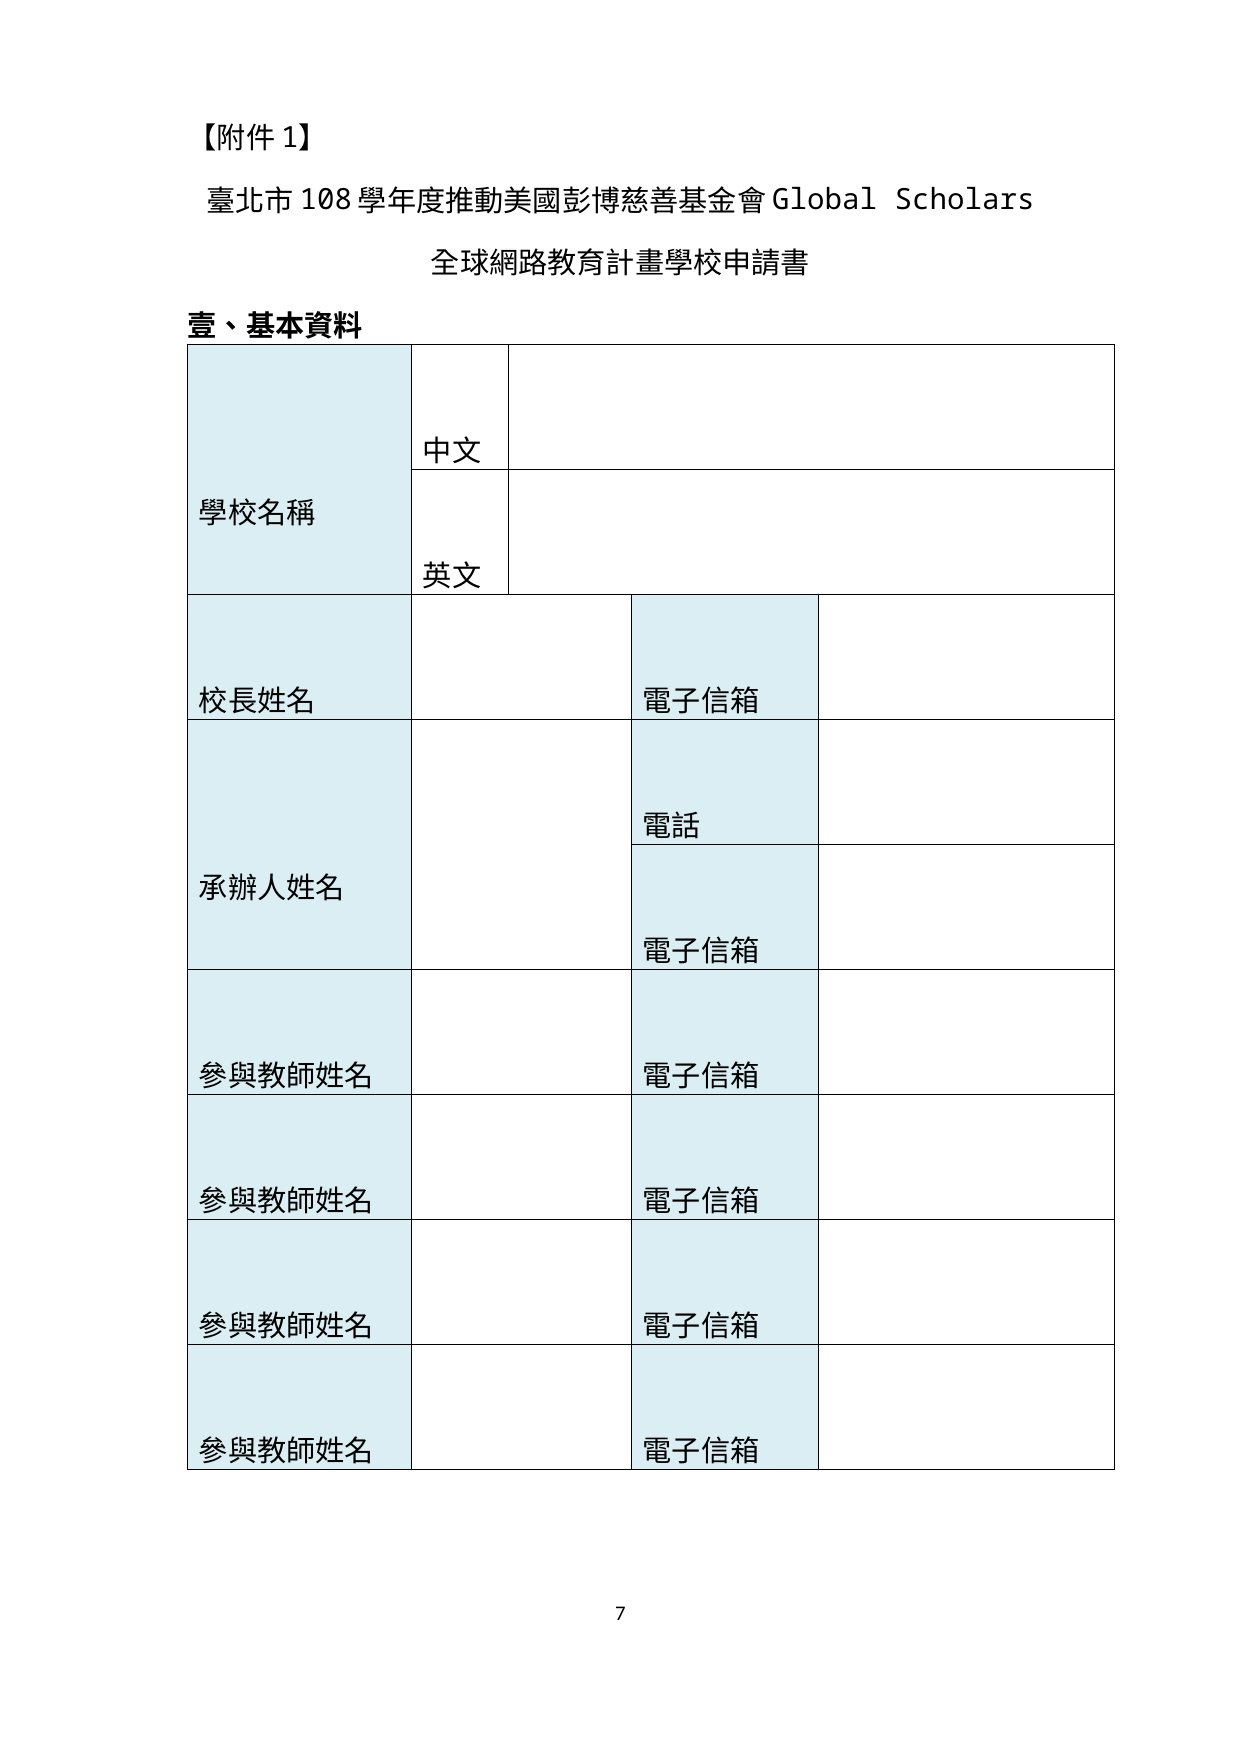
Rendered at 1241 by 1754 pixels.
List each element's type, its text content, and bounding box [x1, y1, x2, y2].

table_cell 電子信箱 [632, 1220, 818, 1344]
table_header 中文 [412, 345, 508, 469]
table_cell [412, 1345, 631, 1469]
table_cell 電子信箱 [632, 970, 818, 1094]
text 【附件1】 [187, 94, 1053, 157]
table_header 學校名稱 [188, 345, 411, 594]
table_cell [819, 1220, 1114, 1344]
table_cell [819, 595, 1114, 719]
table_cell [819, 720, 1114, 844]
text 全球網路教育計畫學校申請書 [187, 219, 1053, 282]
table_cell [819, 1095, 1114, 1219]
table_header [509, 345, 1114, 469]
table_cell 電話 [632, 720, 818, 844]
text 臺北市108學年度推動美國彭博慈善基金會Global Scholars [187, 157, 1053, 219]
table_cell 電子信箱 [632, 1345, 818, 1469]
table_cell 參與教師姓名 [188, 970, 411, 1094]
table_cell 電子信箱 [632, 845, 818, 969]
table_cell [412, 1095, 631, 1219]
table_cell 參與教師姓名 [188, 1095, 411, 1219]
table_cell 電子信箱 [632, 1095, 818, 1219]
table_cell [412, 970, 631, 1094]
table_cell [509, 470, 1114, 594]
table_cell [819, 845, 1114, 969]
table_cell 參與教師姓名 [188, 1345, 411, 1469]
table_cell 英文 [412, 470, 508, 594]
table_cell [412, 1220, 631, 1344]
table_cell 承辦人姓名 [188, 720, 411, 969]
table_cell 校長姓名 [188, 595, 411, 719]
table_cell [412, 595, 631, 719]
table_cell [819, 1345, 1114, 1469]
table_cell [819, 970, 1114, 1094]
table_cell 電子信箱 [632, 595, 818, 719]
table_cell 參與教師姓名 [188, 1220, 411, 1344]
table_cell [412, 720, 631, 969]
text 壹、基本資料 [187, 282, 1053, 344]
